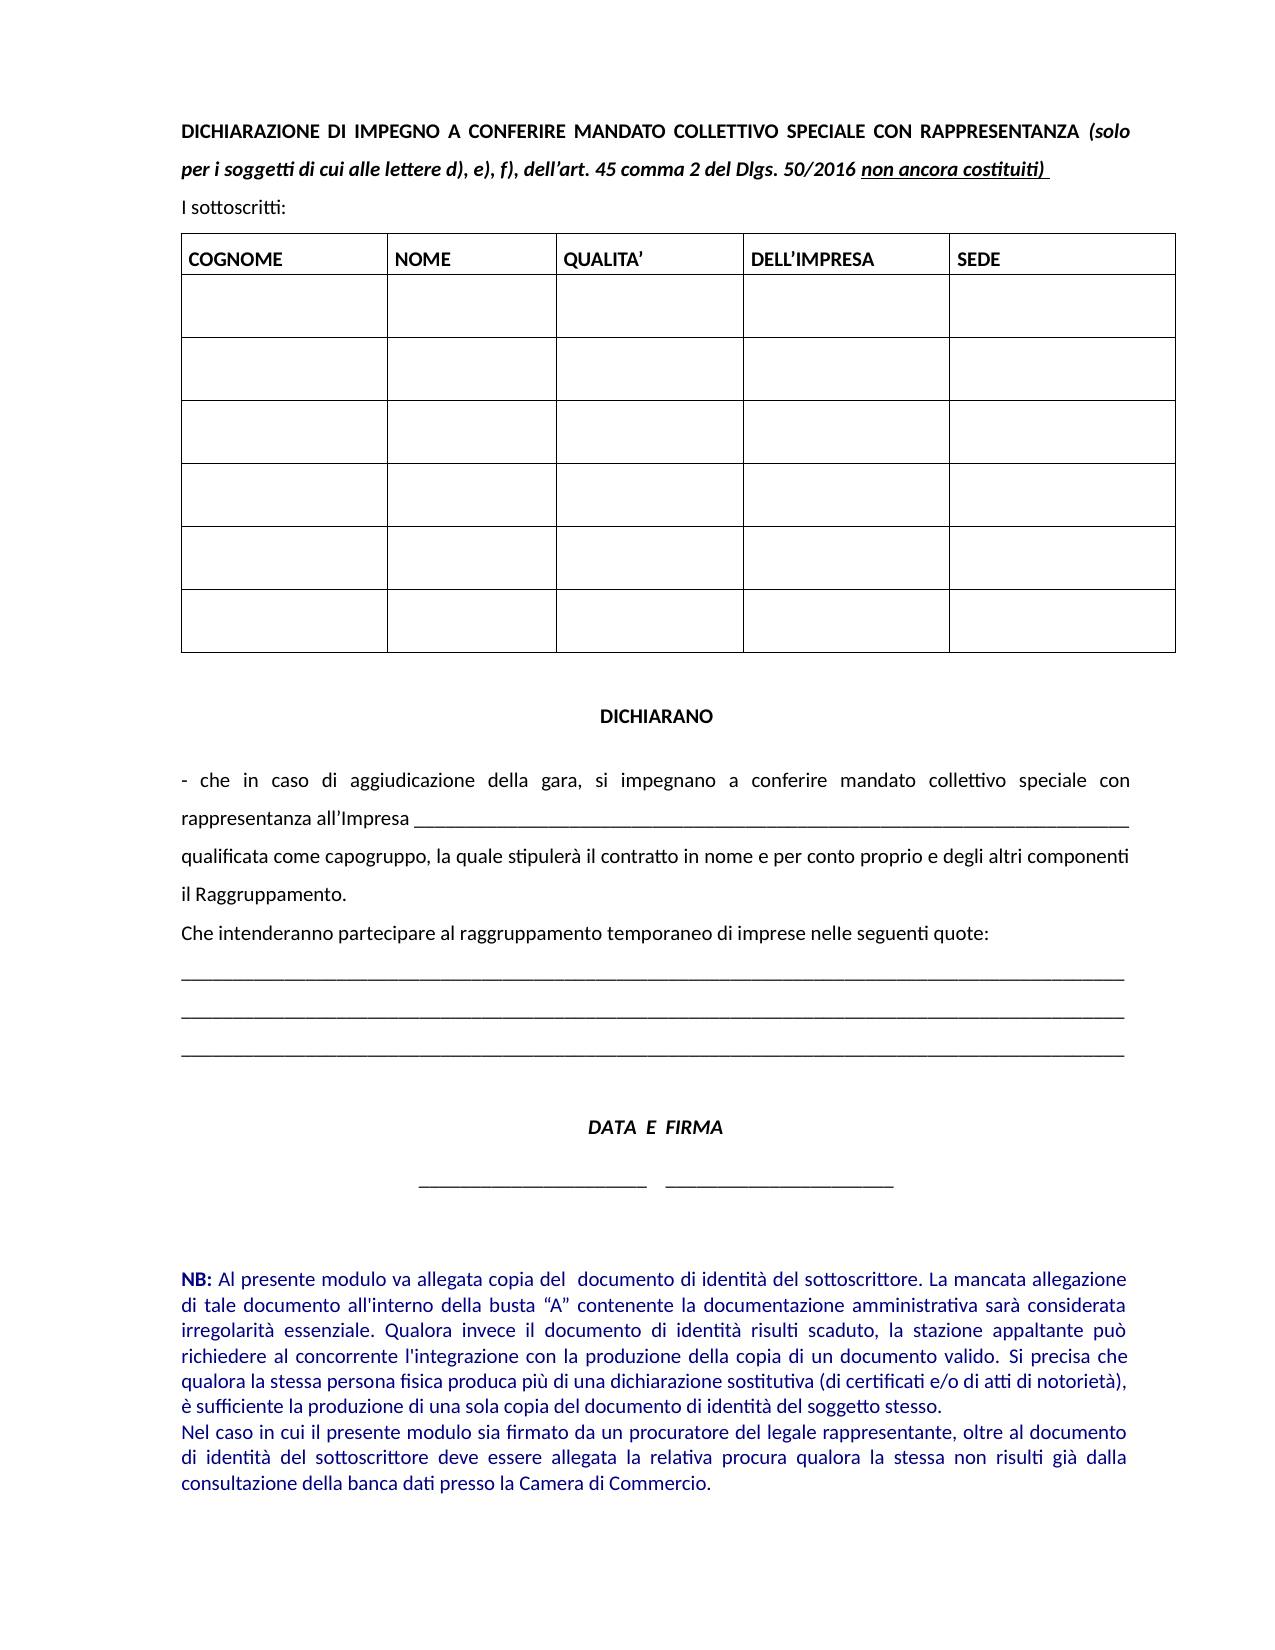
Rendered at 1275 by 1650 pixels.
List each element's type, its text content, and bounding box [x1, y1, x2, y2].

table_cell [557, 464, 743, 526]
text DICHIARAZIONE DI IMPEGNO A CONFERIRE MANDATO COLLETTIVO SPECIALE CON RAPPRESENTANZA (solo per i soggetti di cui alle lettere d), e), f), dell’art. 45 comma 2 del Dlgs. 50/2016 non ancora costituiti) [181, 118, 1132, 182]
table_cell [950, 527, 1175, 589]
table_cell [557, 401, 743, 463]
text ___________________________________________________________________________________________ [181, 1034, 1132, 1059]
table_cell [744, 590, 949, 652]
table_cell [388, 464, 556, 526]
text NB: Al presente modulo va allegata copia del documento di identità del sottoscrittore. La mancata allegazione di tale documento all'interno della busta “A” contenente la documentazione amministrativa sarà considerata irregolarità essenziale. Qualora invece il documento di identità risulti scaduto, la stazione appaltante può richiedere al concorrente l'integrazione con la produzione della copia di un documento valido. Si precisa che qualora la stessa persona fisica produca più di una dichiarazione sostitutiva (di certificati e/o di atti di notorietà), è sufficiente la produzione di una sola copia del documento di identità del soggetto stesso. [181, 1267, 1128, 1419]
text ___________________________________________________________________________________________ [181, 958, 1132, 983]
table_cell [388, 401, 556, 463]
table_cell [182, 590, 387, 652]
table_cell [557, 275, 743, 337]
table_cell [388, 338, 556, 400]
table_header QUALITA’ [557, 234, 743, 274]
table_header COGNOME [182, 234, 387, 274]
text qualificata come capogruppo, la quale stipulerà il contratto in nome e per conto proprio e degli altri componenti il Raggruppamento. [181, 843, 1132, 907]
table_cell [744, 338, 949, 400]
text - che in caso di aggiudicazione della gara, si impegnano a conferire mandato collettivo speciale con rappresentanza all’Impresa _____________________________________________________________________ [181, 767, 1132, 831]
table_cell [557, 527, 743, 589]
table_cell [744, 401, 949, 463]
table_cell [182, 464, 387, 526]
table_cell [388, 527, 556, 589]
text DATA E FIRMA [181, 1114, 1132, 1139]
table_header SEDE [950, 234, 1175, 274]
table_header DELL’IMPRESA [744, 234, 949, 274]
table_cell [950, 590, 1175, 652]
text DICHIARANO [181, 704, 1132, 729]
text ___________________________________________________________________________________________ [181, 996, 1132, 1021]
table_cell [557, 590, 743, 652]
text Che intenderanno partecipare al raggruppamento temporaneo di imprese nelIe seguenti quote: [181, 920, 1132, 945]
table_cell [950, 401, 1175, 463]
table_cell [182, 401, 387, 463]
text I sottoscritti: [181, 194, 1132, 220]
text Nel caso in cui il presente modulo sia firmato da un procuratore del legale rappresentante, oltre al documento di identità del sottoscrittore deve essere allegata la relativa procura qualora la stessa non risulti già dalla consultazione della banca dati presso la Camera di Commercio. [181, 1419, 1128, 1495]
table_header NOME [388, 234, 556, 274]
table_cell [950, 464, 1175, 526]
table_cell [388, 590, 556, 652]
table_cell [950, 338, 1175, 400]
table_cell [182, 275, 387, 337]
table_cell [388, 275, 556, 337]
table_cell [557, 338, 743, 400]
table_cell [950, 275, 1175, 337]
table_cell [182, 527, 387, 589]
table_cell [182, 338, 387, 400]
table_cell [744, 527, 949, 589]
table_cell [744, 275, 949, 337]
table_cell [744, 464, 949, 526]
text ______________________ ______________________ [181, 1165, 1132, 1190]
